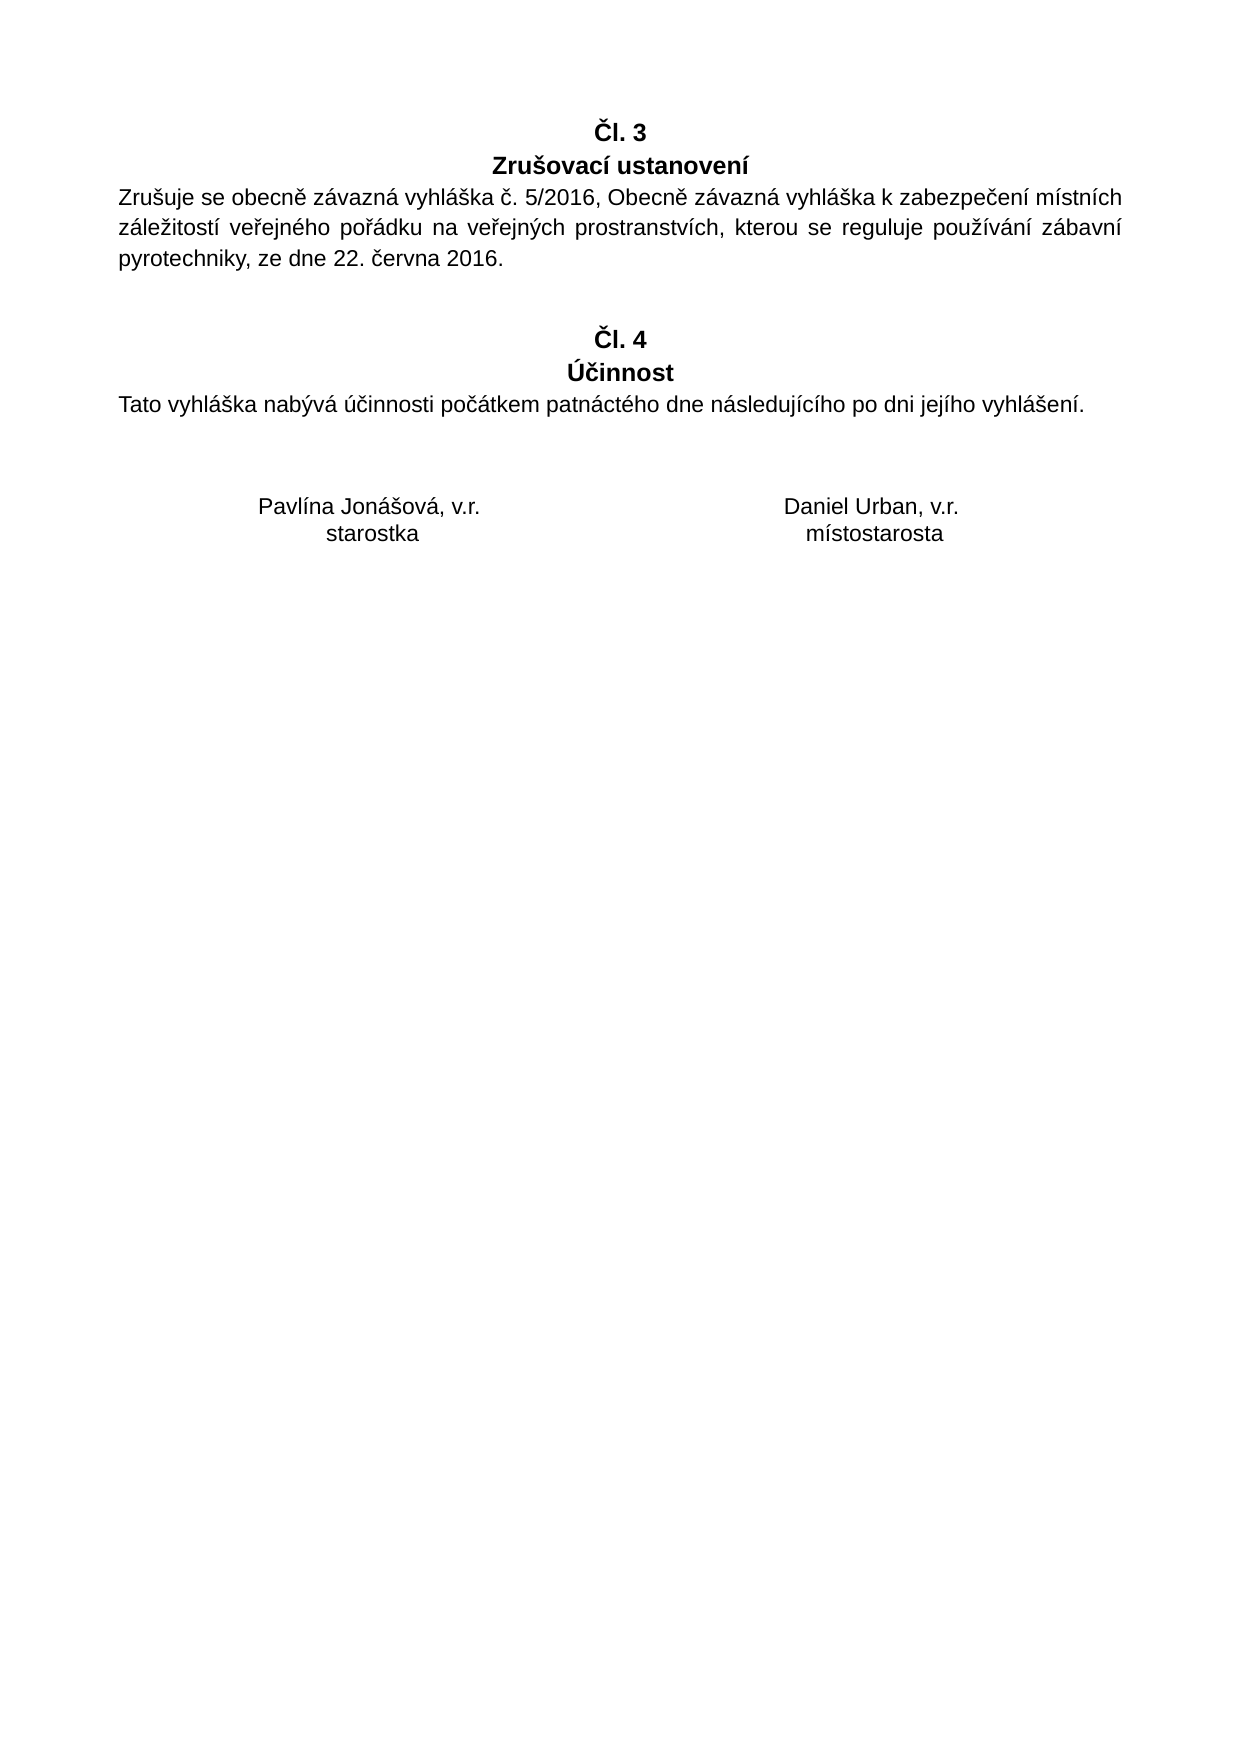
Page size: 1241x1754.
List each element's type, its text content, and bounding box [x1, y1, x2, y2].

text Zrušuje se obecně závazná vyhláška č. 5/2016, Obecně závazná vyhláška k zabezpečení místních záležitostí veřejného pořádku na veřejných prostranstvích, kterou se reguluje používání zábavní pyrotechniky, ze dne 22. června 2016. [118, 184, 1122, 271]
table_cell [620, 552, 1122, 670]
table_header Daniel Urban, v.r. místostarosta [620, 434, 1122, 552]
table_cell [118, 552, 620, 670]
text Tato vyhláška nabývá účinnosti počátkem patnáctého dne následujícího po dni jejího vyhlášení. [118, 391, 1122, 417]
subtitle Čl. 3 Zrušovací ustanovení [118, 118, 1122, 180]
subtitle Čl. 4 Účinnost [118, 325, 1122, 387]
table_header Pavlína Jonášová, v.r. starostka [118, 434, 620, 552]
